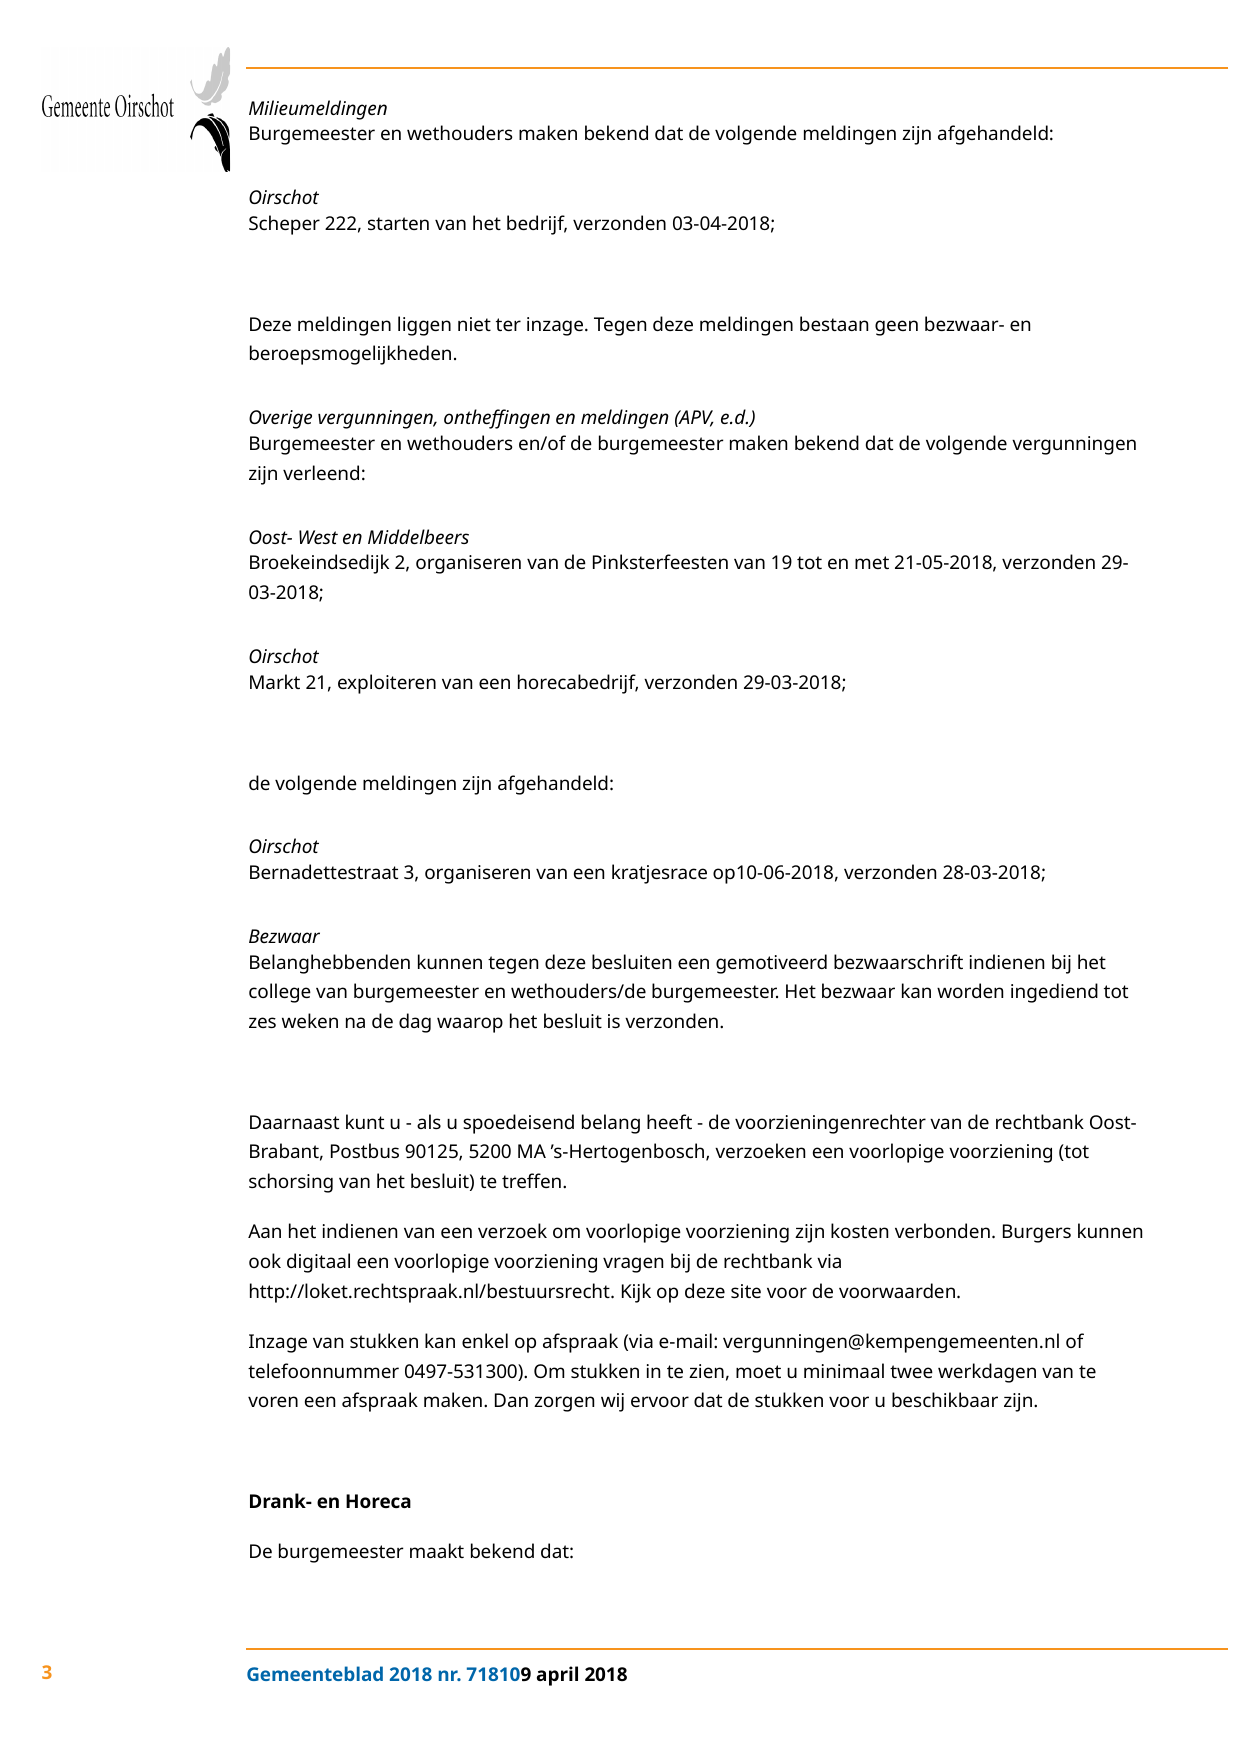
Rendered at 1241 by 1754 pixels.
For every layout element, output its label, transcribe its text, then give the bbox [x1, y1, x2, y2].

text Milieumeldingen [248, 95, 1152, 121]
picture [41, 47, 231, 172]
text Scheper 222, starten van het bedrijf, verzonden 03-04-2018; [248, 210, 1152, 236]
text Bezwaar [248, 923, 1152, 949]
text Bernadettestraat 3, organiseren van een kratjesrace op10-06-2018, verzonden 28-03-2018; [248, 859, 1152, 885]
text Burgemeester en wethouders maken bekend dat de volgende meldingen zijn afgehandeld: [248, 121, 1152, 146]
text Overige vergunningen, ontheffingen en meldingen (APV, e.d.) [248, 404, 1152, 430]
text Aan het indienen van een verzoek om voorlopige voorziening zijn kosten verbonden. Burgers kunnen ook digitaal een voorlopige voorziening vragen bij de rechtbank via http://loket.rechtspraak.nl/bestuursrecht. Kijk op deze site voor de voorwaarden. [248, 1219, 1152, 1303]
text Oost- West en Middelbeers [248, 524, 1152, 549]
text Broekeindsedijk 2, organiseren van de Pinksterfeesten van 19 tot en met 21-05-2018, verzonden 29-03-2018; [248, 549, 1152, 605]
text de volgende meldingen zijn afgehandeld: [248, 770, 1152, 795]
text Oirschot [248, 643, 1152, 669]
text Deze meldingen liggen niet ter inzage. Tegen deze meldingen bestaan geen bezwaar- en beroepsmogelijkheden. [248, 311, 1152, 366]
text Drank- en Horeca [248, 1488, 1152, 1514]
text Oirschot [248, 184, 1152, 210]
text De burgemeester maakt bekend dat: [248, 1539, 1152, 1564]
text Markt 21, exploiteren van een horecabedrijf, verzonden 29-03-2018; [248, 669, 1152, 694]
text Daarnaast kunt u - als u spoedeisend belang heeft - de voorzieningenrechter van de rechtbank Oost-Brabant, Postbus 90125, 5200 MA ’s-Hertogenbosch, verzoeken een voorlopige voorziening (tot schorsing van het besluit) te treffen. [248, 1109, 1152, 1194]
text Belanghebbenden kunnen tegen deze besluiten een gemotiveerd bezwaarschrift indienen bij het college van burgemeester en wethouders/de burgemeester. Het bezwaar kan worden ingediend tot zes weken na de dag waarop het besluit is verzonden. [248, 949, 1152, 1034]
text Oirschot [248, 834, 1152, 859]
text Burgemeester en wethouders en/of de burgemeester maken bekend dat de volgende vergunningen zijn verleend: [248, 430, 1152, 486]
text Inzage van stukken kan enkel op afspraak (via e-mail: vergunningen@kempengemeenten.nl of telefoonnummer 0497-531300). Om stukken in te zien, moet u minimaal twee werkdagen van te voren een afspraak maken. Dan zorgen wij ervoor dat de stukken voor u beschikbaar zijn. [248, 1328, 1152, 1413]
